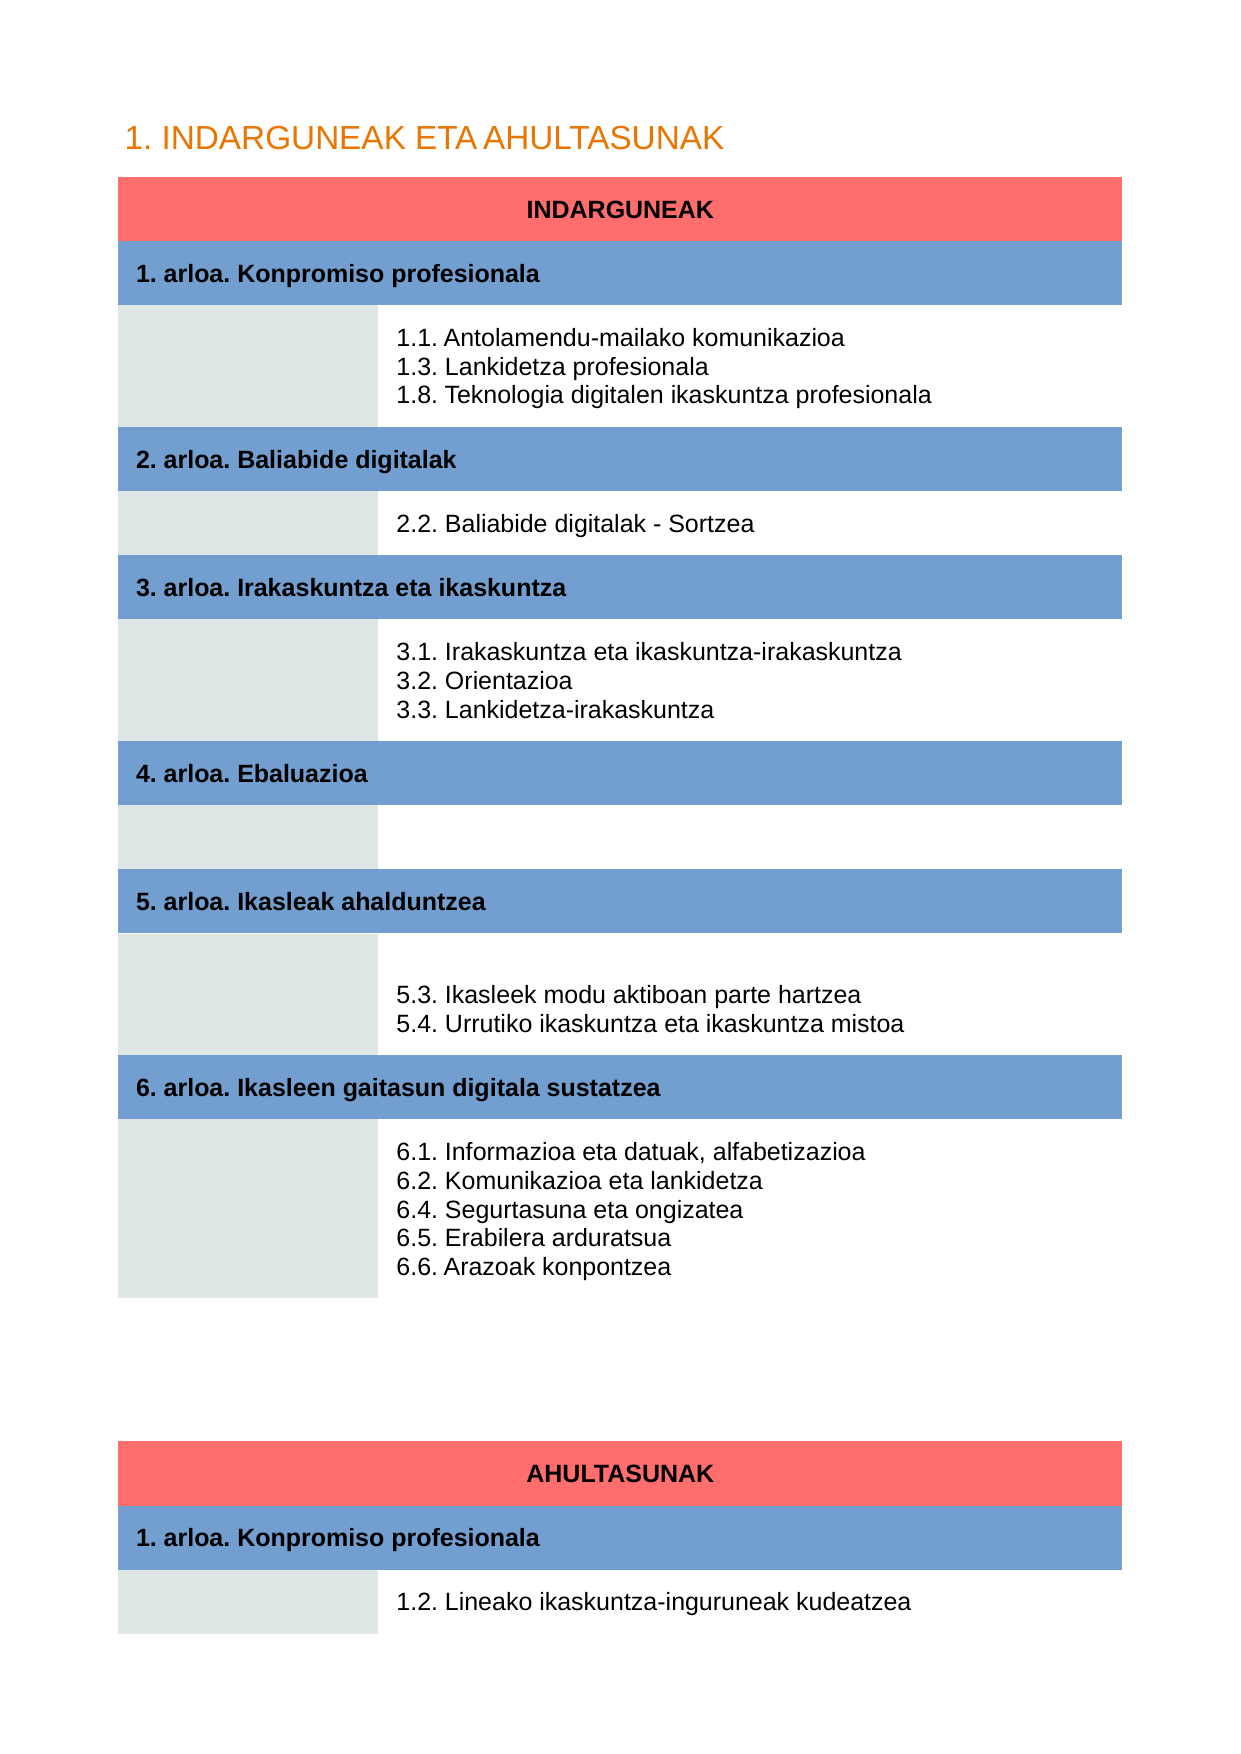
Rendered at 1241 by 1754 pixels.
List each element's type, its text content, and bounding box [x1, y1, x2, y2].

table_cell 4. arloa. Ebaluazioa [118, 741, 1122, 805]
table_cell 5. arloa. Ikasleak ahalduntzea [118, 869, 1122, 933]
table_cell 3. arloa. Irakaskuntza eta ikaskuntza [118, 555, 1122, 619]
table_cell 6. arloa. Ikasleen gaitasun digitala sustatzea [118, 1055, 1122, 1119]
table_cell 1.2. Lineako ikaskuntza-inguruneak kudeatzea [379, 1570, 1122, 1634]
table_cell 1.1. Antolamendu-mailako komunikazioa 1.3. Lankidetza profesionala 1.8. Teknologia digitalen ikaskuntza profesionala [379, 305, 1122, 427]
table_cell [118, 491, 378, 555]
text 1. INDARGUNEAK ETA AHULTASUNAK [118, 118, 1122, 157]
table_cell 3.1. Irakaskuntza eta ikaskuntza-irakaskuntza 3.2. Orientazioa 3.3. Lankidetza-irakaskuntza [379, 619, 1122, 741]
table_cell [118, 1119, 378, 1298]
table_cell [379, 805, 1122, 869]
table_cell 1. arloa. Konpromiso profesionala [118, 241, 1122, 305]
table_cell [118, 1570, 378, 1634]
table_cell 1. arloa. Konpromiso profesionala [118, 1506, 1122, 1570]
table_cell [118, 805, 378, 869]
table_cell 2.2. Baliabide digitalak - Sortzea [379, 491, 1122, 555]
table_cell [118, 619, 378, 741]
table_cell 2. arloa. Baliabide digitalak [118, 427, 1122, 491]
table_cell 5.3. Ikasleek modu aktiboan parte hartzea 5.4. Urrutiko ikaskuntza eta ikaskuntza mistoa [379, 934, 1122, 1055]
table_cell 6.1. Informazioa eta datuak, alfabetizazioa 6.2. Komunikazioa eta lankidetza 6.4. Segurtasuna eta ongizatea 6.5. Erabilera arduratsua 6.6. Arazoak konpontzea [379, 1119, 1122, 1298]
table_header AHULTASUNAK [118, 1441, 1122, 1506]
table_cell [118, 934, 378, 1055]
table_cell [118, 305, 378, 427]
table_header INDARGUNEAK [118, 177, 1122, 241]
